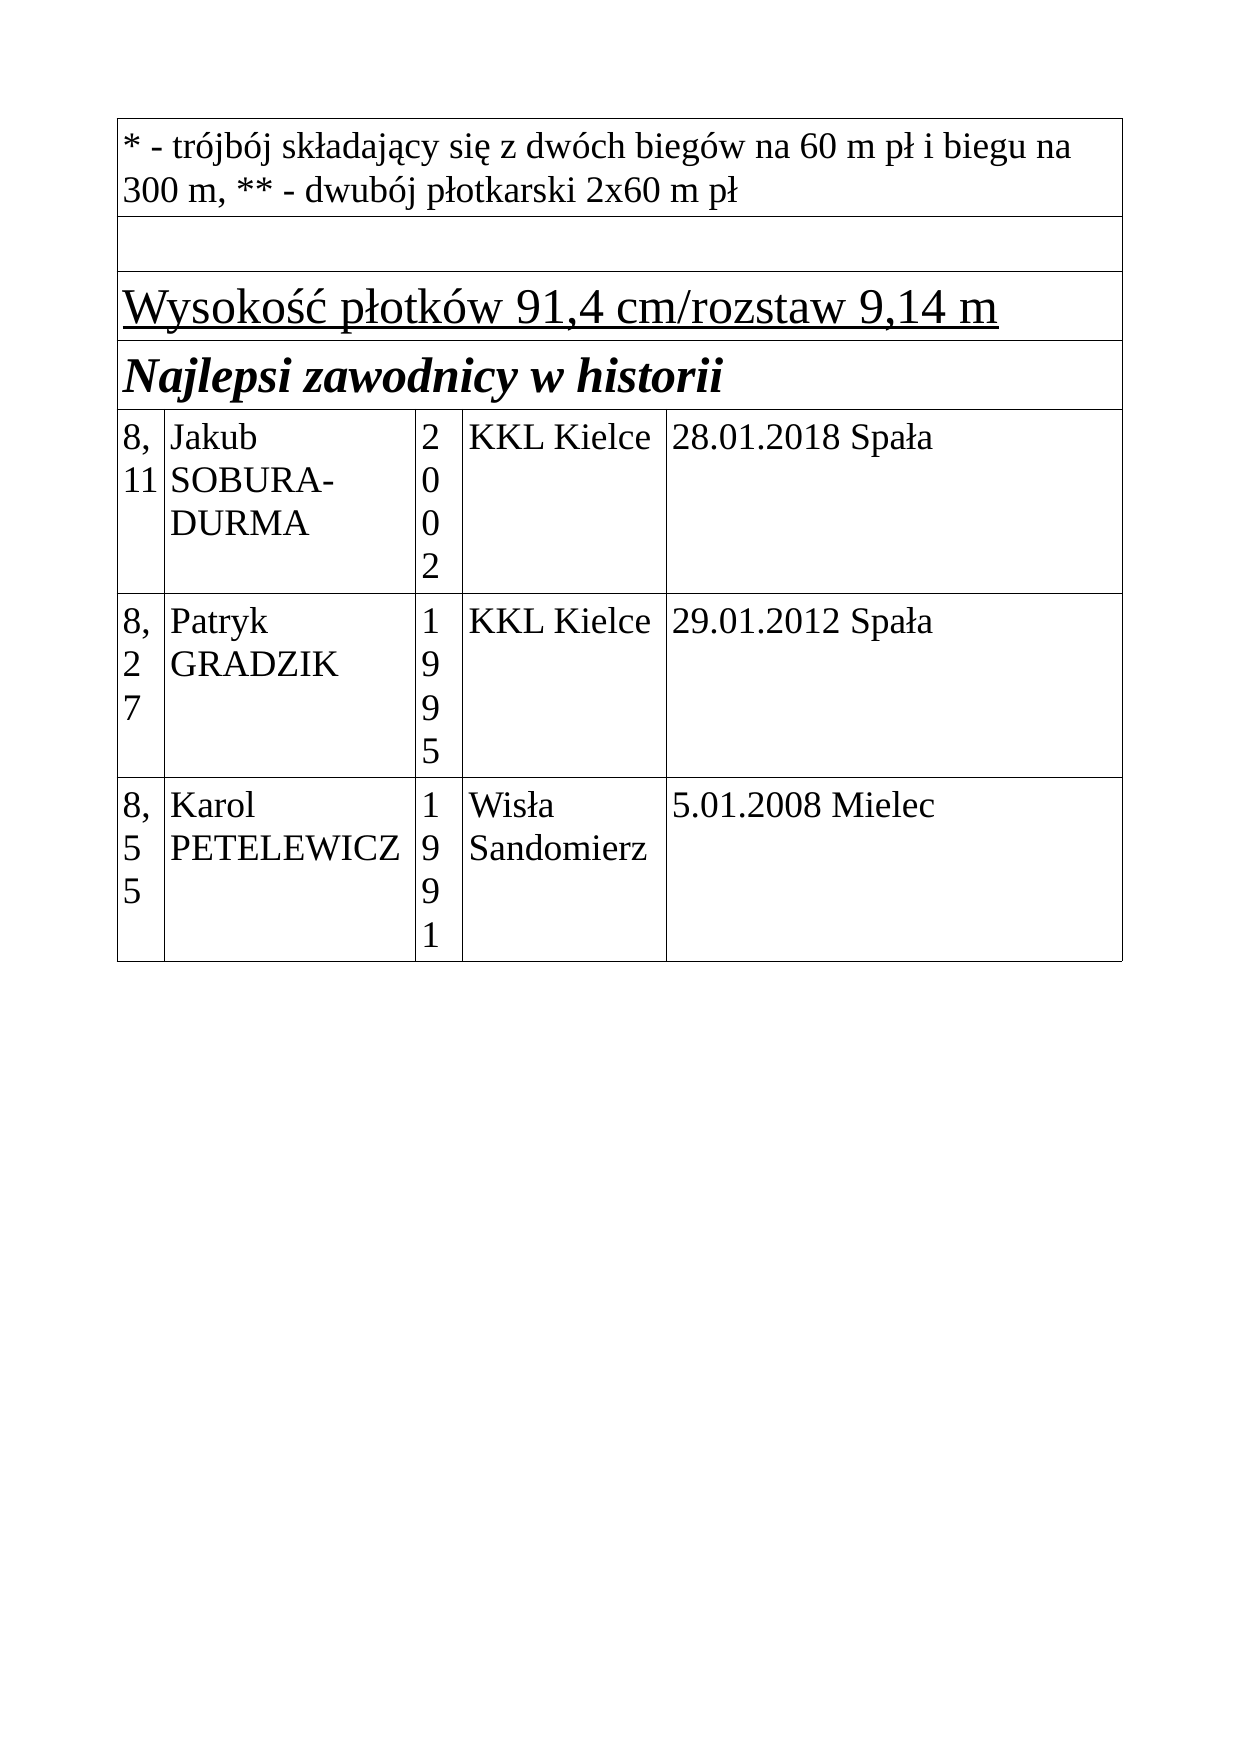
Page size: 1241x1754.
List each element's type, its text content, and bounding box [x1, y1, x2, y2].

table_cell 29.01.2012 Spała [667, 594, 1122, 777]
table_cell Patryk GRADZIK [165, 594, 415, 777]
table_cell 5.01.2008 Mielec [667, 778, 1122, 961]
table_cell 1995 [416, 594, 462, 777]
table_cell Jakub SOBURA-DURMA [165, 410, 415, 593]
table_cell Karol PETELEWICZ [165, 778, 415, 961]
table_cell 1991 [416, 778, 462, 961]
table_cell 8,11 [118, 410, 164, 593]
table_cell Wisła Sandomierz [463, 778, 666, 961]
table_cell 2002 [416, 410, 462, 593]
table_cell 8,27 [118, 594, 164, 777]
table_cell Wysokość płotków 91,4 cm/rozstaw 9,14 m [118, 272, 1122, 340]
table_cell KKL Kielce [463, 594, 666, 777]
table_cell 8,55 [118, 778, 164, 961]
table_cell KKL Kielce [463, 410, 666, 593]
table_cell Najlepsi zawodnicy w historii [118, 341, 1122, 409]
table_cell 28.01.2018 Spała [667, 410, 1122, 593]
table_cell * - trójbój składający się z dwóch biegów na 60 m pł i biegu na 300 m, ** - dwubój płotkarski 2x60 m pł [118, 119, 1122, 216]
table_cell [118, 217, 1122, 271]
